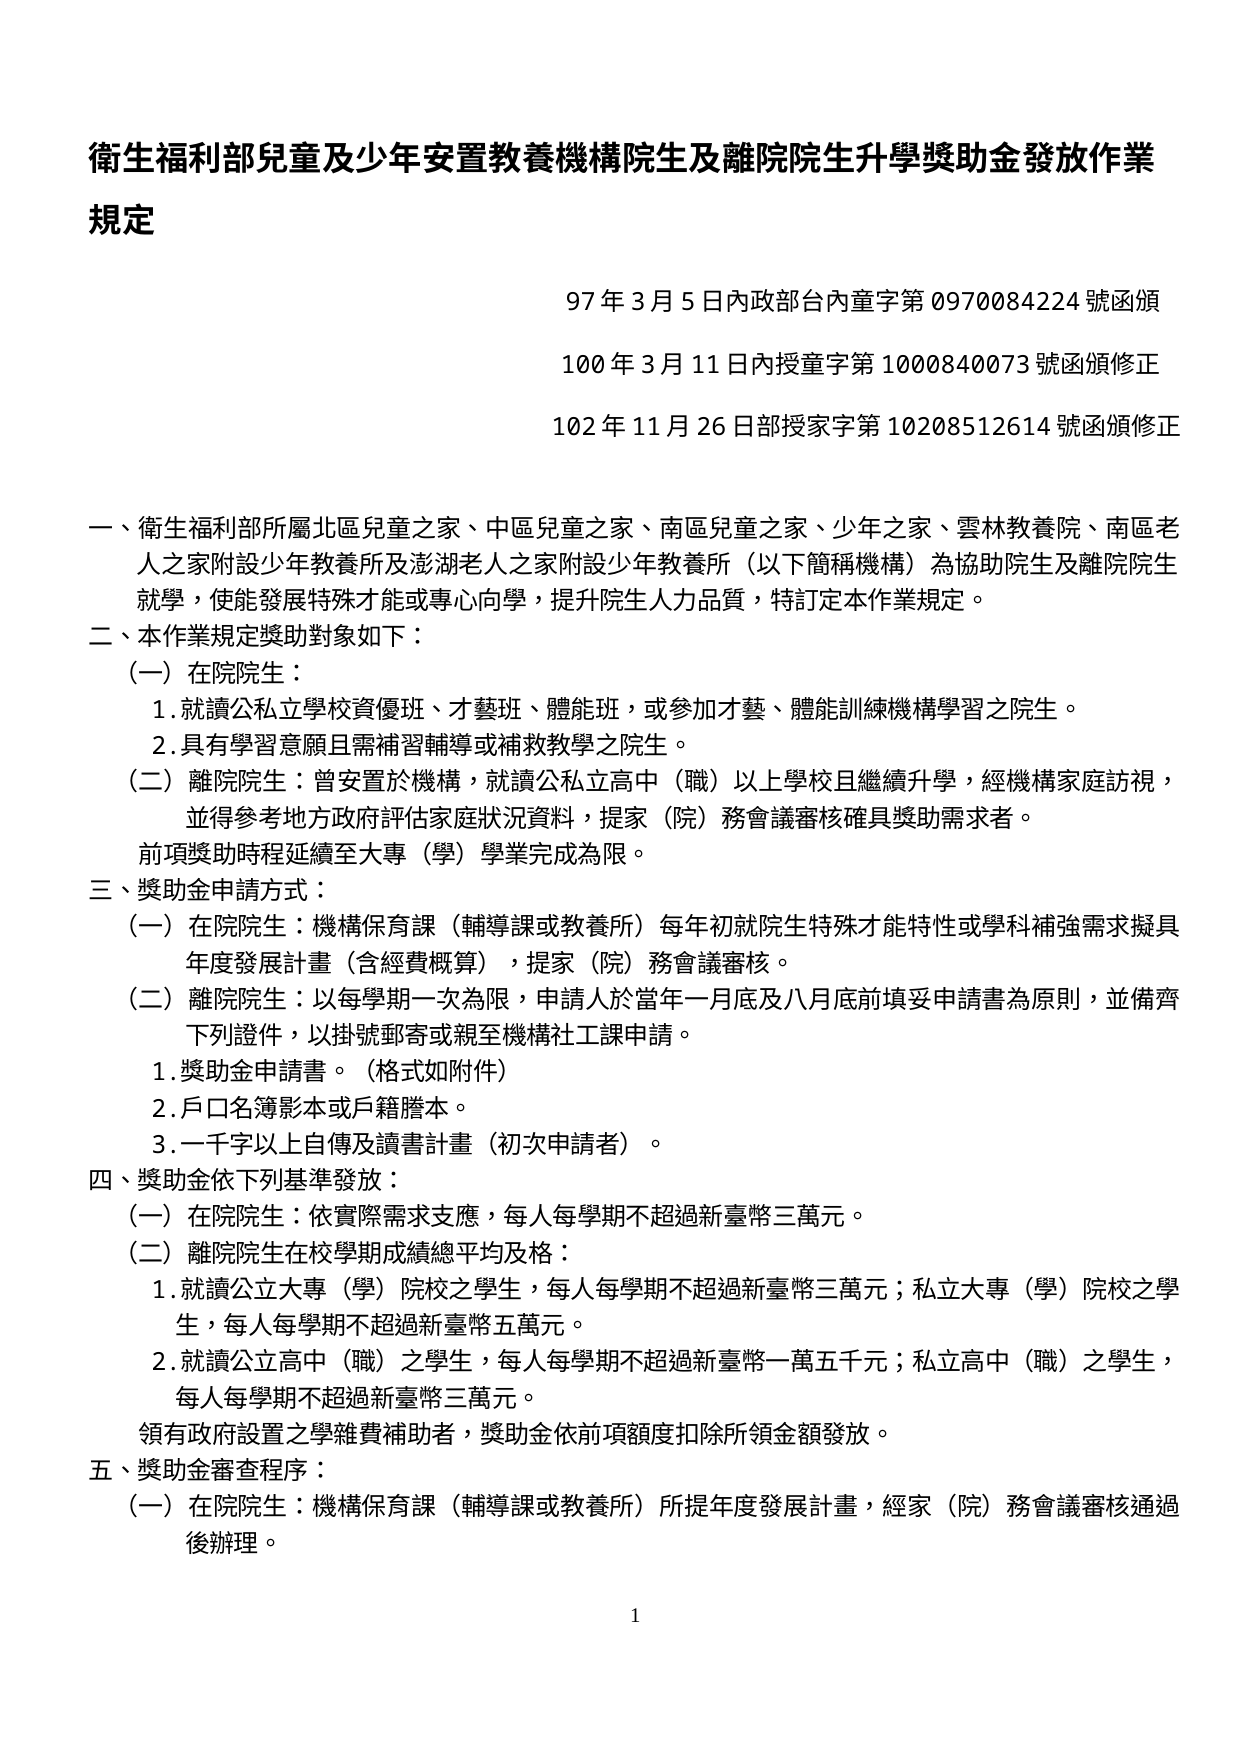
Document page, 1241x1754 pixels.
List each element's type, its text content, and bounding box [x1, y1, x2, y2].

text 領有政府設置之學雜費補助者，獎助金依前項額度扣除所領金額發放。 [139, 1414, 1181, 1451]
text （一）在院院生：依實際需求支應，每人每學期不超過新臺幣三萬元。 [114, 1197, 1181, 1233]
text （二）離院院生在校學期成績總平均及格： [114, 1233, 1181, 1269]
text （一）在院院生： [114, 653, 1181, 689]
text 三、獎助金申請方式： [89, 871, 1181, 907]
text 衛生福利部兒童及少年安置教養機構院生及離院院生升學獎助金發放作業規定 [89, 114, 1181, 239]
text 一、衛生福利部所屬北區兒童之家、中區兒童之家、南區兒童之家、少年之家、雲林教養院、南區老人之家附設少年教養所及澎湖老人之家附設少年教養所（以下簡稱機構）為協助院生及離院院生就學，使能發展特殊才能或專心向學，提升院生人力品質，特訂定本作業規定。 [89, 508, 1181, 617]
text 五、獎助金審查程序： [89, 1451, 1181, 1487]
text （一）在院院生：機構保育課（輔導課或教養所）每年初就院生特殊才能特性或學科補強需求擬具年度發展計畫（含經費概算），提家（院）務會議審核。 [114, 907, 1181, 979]
text 2.具有學習意願且需補習輔導或補救教學之院生。 [151, 726, 1181, 762]
text 102年11月26日部授家字第10208512614號函頒修正 [89, 383, 1181, 446]
text 四、獎助金依下列基準發放： [89, 1161, 1181, 1197]
text 2.戶口名簿影本或戶籍謄本。 [151, 1088, 1181, 1124]
text 二、本作業規定獎助對象如下： [89, 617, 1181, 653]
text 97年3月5日內政部台內童字第0970084224號函頒 [89, 258, 1160, 321]
text 3.一千字以上自傳及讀書計畫（初次申請者）。 [151, 1124, 1181, 1161]
text （二）離院院生：以每學期一次為限，申請人於當年一月底及八月底前填妥申請書為原則，並備齊下列證件，以掛號郵寄或親至機構社工課申請。 [114, 979, 1181, 1052]
text （二）離院院生：曾安置於機構，就讀公私立高中（職）以上學校且繼續升學，經機構家庭訪視，並得參考地方政府評估家庭狀況資料，提家（院）務會議審核確具獎助需求者。 [114, 762, 1181, 834]
text 1.就讀公立大專（學）院校之學生，每人每學期不超過新臺幣三萬元；私立大專（學）院校之學生，每人每學期不超過新臺幣五萬元。 [151, 1269, 1181, 1342]
text （一）在院院生：機構保育課（輔導課或教養所）所提年度發展計畫，經家（院）務會議審核通過後辦理。 [114, 1487, 1181, 1559]
text 2.就讀公立高中（職）之學生，每人每學期不超過新臺幣一萬五千元；私立高中（職）之學生，每人每學期不超過新臺幣三萬元。 [151, 1342, 1181, 1414]
text 1.獎助金申請書。（格式如附件） [151, 1052, 1181, 1088]
text 前項獎助時程延續至大專（學）學業完成為限。 [139, 834, 1181, 871]
text 100年3月11日內授童字第1000840073號函頒修正 [89, 321, 1160, 383]
text 1.就讀公私立學校資優班、才藝班、體能班，或參加才藝、體能訓練機構學習之院生。 [151, 689, 1181, 726]
